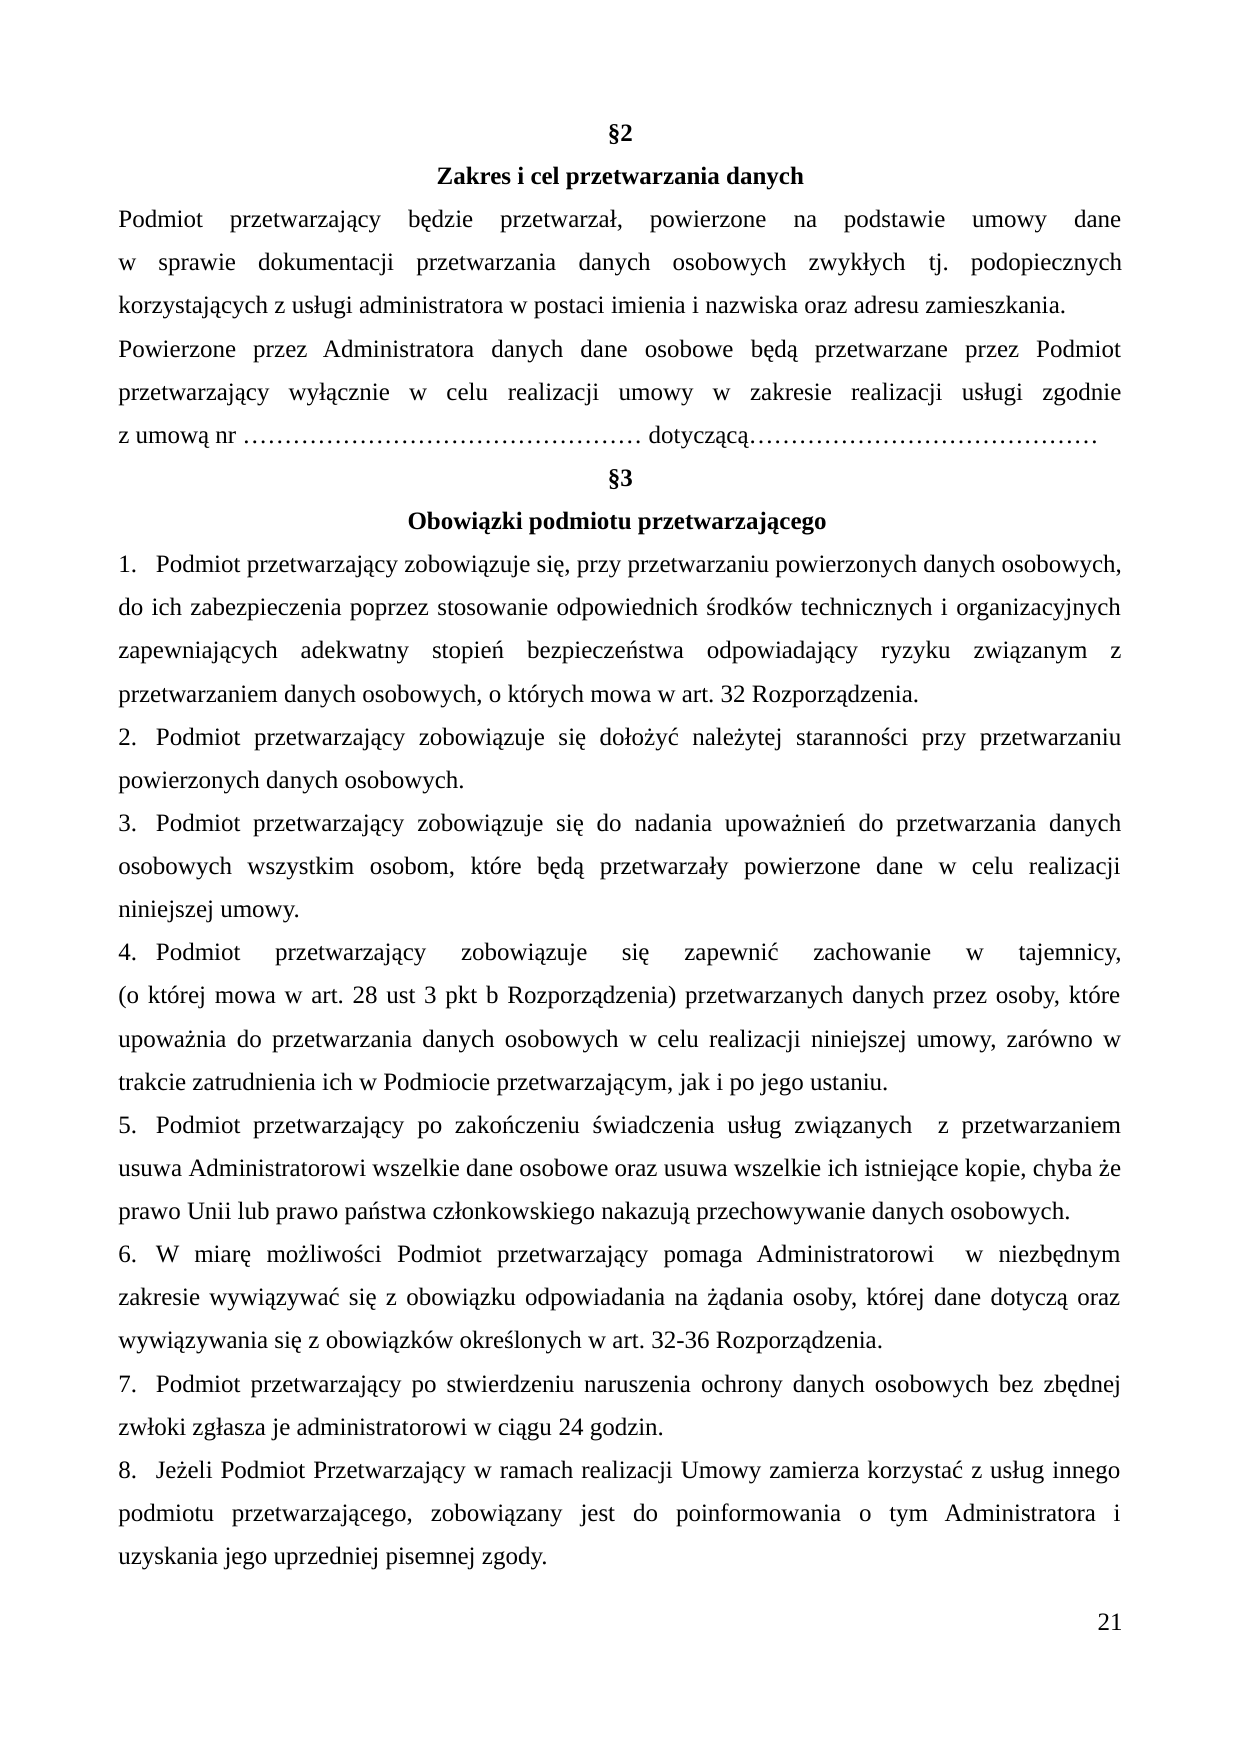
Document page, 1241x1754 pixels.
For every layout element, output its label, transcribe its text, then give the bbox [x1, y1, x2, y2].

list Podmiot przetwarzający zobowiązuje się, przy przetwarzaniu powierzonych danych osobowych, do ich zabezpieczenia poprzez stosowanie odpowiednich środków technicznych i organizacyjnych zapewniających adekwatny stopień bezpieczeństwa odpowiadający ryzyku związanym z przetwarzaniem danych osobowych, o których mowa w art. 32 Rozporządzenia. [118, 549, 1122, 707]
list Podmiot przetwarzający będzie przetwarzał, powierzone na podstawie umowy dane w sprawie dokumentacji przetwarzania danych osobowych zwykłych tj. podopiecznych korzystających z usługi administratora w postaci imienia i nazwiska oraz adresu zamieszkania. [118, 204, 1122, 319]
text Obowiązki podmiotu przetwarzającego [118, 506, 1122, 535]
list Jeżeli Podmiot Przetwarzający w ramach realizacji Umowy zamierza korzystać z usług innego podmiotu przetwarzającego, zobowiązany jest do poinformowania o tym Administratora i uzyskania jego uprzedniej pisemnej zgody. [118, 1455, 1122, 1570]
list Podmiot przetwarzający po zakończeniu świadczenia usług związanych z przetwarzaniem usuwa Administratorowi wszelkie dane osobowe oraz usuwa wszelkie ich istniejące kopie, chyba że prawo Unii lub prawo państwa członkowskiego nakazują przechowywanie danych osobowych. [118, 1110, 1122, 1225]
list Podmiot przetwarzający zobowiązuje się zapewnić zachowanie w tajemnicy, (o której mowa w art. 28 ust 3 pkt b Rozporządzenia) przetwarzanych danych przez osoby, które upoważnia do przetwarzania danych osobowych w celu realizacji niniejszej umowy, zarówno w trakcie zatrudnienia ich w Podmiocie przetwarzającym, jak i po jego ustaniu. [118, 937, 1122, 1096]
list Podmiot przetwarzający zobowiązuje się dołożyć należytej staranności przy przetwarzaniu powierzonych danych osobowych. [118, 722, 1122, 794]
text §2 [118, 118, 1122, 147]
text Zakres i cel przetwarzania danych [118, 161, 1122, 190]
list Podmiot przetwarzający po stwierdzeniu naruszenia ochrony danych osobowych bez zbędnej zwłoki zgłasza je administratorowi w ciągu 24 godzin. [118, 1369, 1122, 1441]
list W miarę możliwości Podmiot przetwarzający pomaga Administratorowi w niezbędnym zakresie wywiązywać się z obowiązku odpowiadania na żądania osoby, której dane dotyczą oraz wywiązywania się z obowiązków określonych w art. 32-36 Rozporządzenia. [118, 1239, 1122, 1354]
text §3 [118, 463, 1122, 492]
list Powierzone przez Administratora danych dane osobowe będą przetwarzane przez Podmiot przetwarzający wyłącznie w celu realizacji umowy w zakresie realizacji usługi zgodnie z umową nr ………………………………………… dotyczącą…………………………………… [118, 334, 1122, 449]
list Podmiot przetwarzający zobowiązuje się do nadania upoważnień do przetwarzania danych osobowych wszystkim osobom, które będą przetwarzały powierzone dane w celu realizacji niniejszej umowy. [118, 808, 1122, 923]
